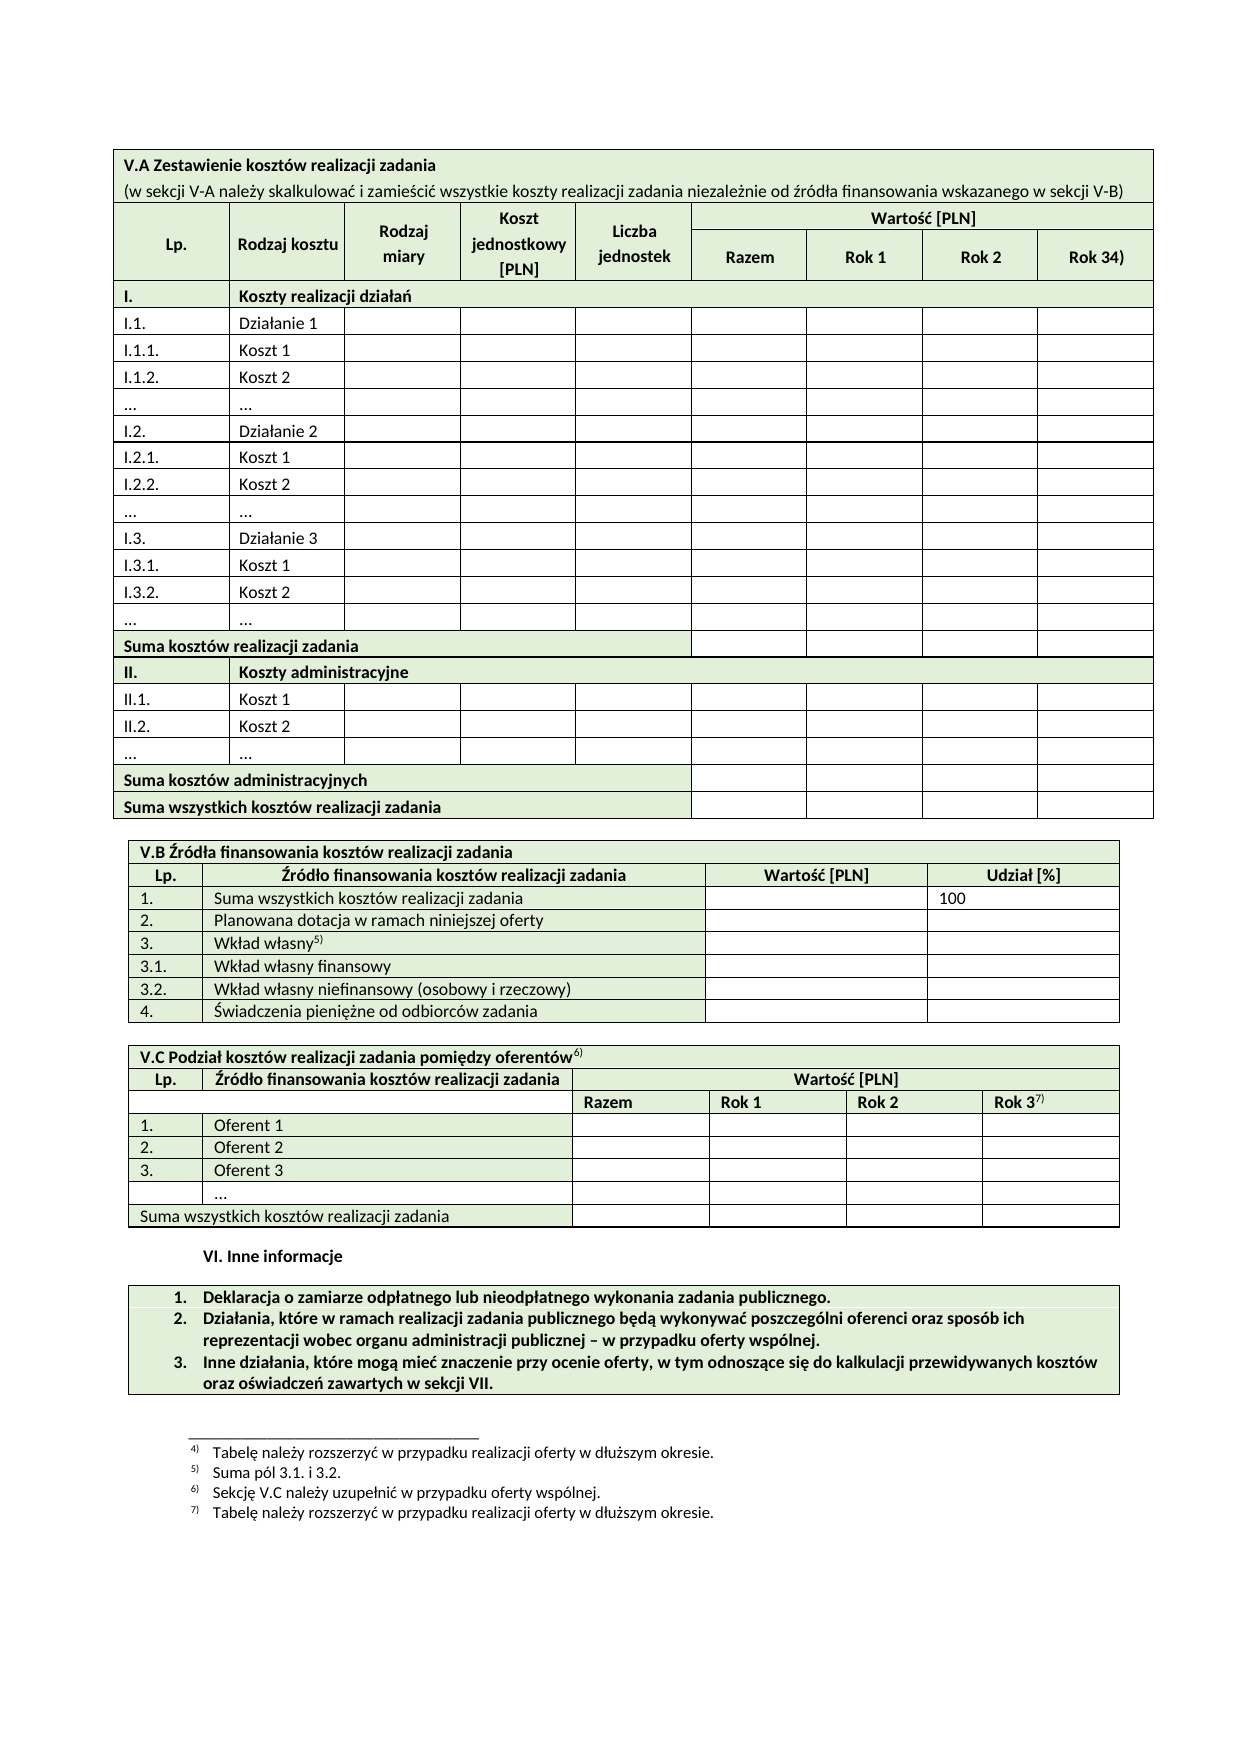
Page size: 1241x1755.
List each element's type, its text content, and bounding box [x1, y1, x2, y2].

table_cell Działanie 3 [230, 523, 344, 549]
table_cell ... [230, 738, 344, 764]
table_cell [1038, 684, 1153, 710]
table_cell [573, 1159, 709, 1181]
table_cell [1038, 738, 1153, 764]
table_cell 3. [129, 932, 202, 954]
table_cell [1038, 792, 1153, 818]
table_cell Wkład własny finansowy [203, 955, 705, 977]
table_cell Suma kosztów realizacji zadania [114, 631, 691, 656]
table_cell [461, 416, 575, 441]
table_cell VI. Inne informacje [129, 1228, 1120, 1285]
table_cell [692, 523, 806, 549]
table_cell [461, 738, 575, 764]
text 4) Tabelę należy rozszerzyć w przypadku realizacji oferty w dłuższym okresie. [191, 1442, 1121, 1462]
table_cell [807, 416, 922, 441]
table_cell Razem [692, 230, 806, 280]
table_header V.A Zestawienie kosztów realizacji zadania (w sekcji V-A należy skalkulować i zamieścić wszystkie koszty realizacji zadania niezależnie od źródła finansowania wskazanego w sekcji V-B) [114, 150, 1153, 202]
table_cell [345, 308, 460, 334]
table_cell [1038, 523, 1153, 549]
table_cell 1. Deklaracja o zamiarze odpłatnego lub nieodpłatnego wykonania zadania publicznego. [129, 1286, 1119, 1307]
table_cell [692, 711, 806, 737]
table_cell [807, 389, 922, 414]
table_cell [1038, 550, 1153, 576]
table_cell Działanie 1 [230, 308, 344, 334]
table_cell [983, 1205, 1119, 1226]
table_cell [692, 684, 806, 710]
table_cell [692, 389, 806, 414]
table_cell [923, 792, 1037, 818]
table_cell [1038, 443, 1153, 468]
table_cell [706, 1000, 927, 1022]
table_cell [710, 1114, 846, 1136]
table_cell Źródło finansowania kosztów realizacji zadania [203, 1069, 572, 1090]
table_cell [1038, 765, 1153, 791]
table_cell [706, 955, 927, 977]
table_cell [461, 362, 575, 388]
table_cell [807, 550, 922, 576]
table_cell [807, 684, 922, 710]
table_cell II.1. [114, 684, 229, 710]
table_cell [847, 1205, 982, 1226]
table_cell [345, 604, 460, 629]
table_cell [345, 550, 460, 576]
table_cell [461, 684, 575, 710]
table_cell [710, 1159, 846, 1181]
table_cell Koszt 2 [230, 362, 344, 388]
table_cell 3. [129, 1159, 202, 1181]
table_cell I.2.2. [114, 469, 229, 495]
table_cell Udział [%] [928, 864, 1119, 886]
table_cell Koszt 2 [230, 577, 344, 603]
table_cell 4. [129, 1000, 202, 1022]
table_cell Rok 34) [1038, 230, 1153, 280]
table_cell [576, 577, 691, 603]
table_cell Oferent 3 [203, 1159, 572, 1181]
table_cell I.1.2. [114, 362, 229, 388]
table_cell Działanie 2 [230, 416, 344, 441]
table_cell Suma kosztów administracyjnych [114, 765, 691, 791]
table_cell I.2.1. [114, 443, 229, 468]
table_cell [576, 416, 691, 441]
table_cell [345, 469, 460, 495]
table_cell Koszt 1 [230, 443, 344, 468]
table_cell [983, 1114, 1119, 1136]
table_cell [461, 389, 575, 414]
table_cell [461, 577, 575, 603]
table_cell [461, 308, 575, 334]
table_cell [847, 1182, 982, 1204]
text _________________________________ [188, 1420, 1164, 1442]
table_cell [710, 1182, 846, 1204]
table_cell [1038, 604, 1153, 629]
table_cell [692, 496, 806, 522]
table_cell [928, 955, 1119, 977]
table_cell [692, 738, 806, 764]
table_cell Rok 2 [847, 1091, 982, 1113]
table_cell [807, 469, 922, 495]
table_cell [692, 416, 806, 441]
table_cell ... [230, 389, 344, 414]
table_cell [807, 792, 922, 818]
table_cell [573, 1182, 709, 1204]
table_cell I.1.1. [114, 335, 229, 361]
table_cell [345, 711, 460, 737]
table_cell [807, 631, 922, 656]
table_cell [345, 443, 460, 468]
table_cell [576, 738, 691, 764]
table_cell [923, 308, 1037, 334]
table_cell ... [230, 496, 344, 522]
table_cell [461, 443, 575, 468]
table_cell [1038, 389, 1153, 414]
table_cell [461, 335, 575, 361]
table_cell [576, 604, 691, 629]
table_cell [710, 1137, 846, 1158]
table_cell [923, 469, 1037, 495]
table_cell I.3.1. [114, 550, 229, 576]
table_cell [807, 362, 922, 388]
table_cell [692, 550, 806, 576]
table_cell [1038, 577, 1153, 603]
table_cell [461, 496, 575, 522]
table_cell [807, 308, 922, 334]
table_cell Koszt jednostkowy [PLN] [461, 203, 575, 280]
table_cell I.3.2. [114, 577, 229, 603]
table_cell [1038, 416, 1153, 441]
table_cell Rodzaj kosztu [230, 203, 344, 280]
table_cell [928, 978, 1119, 999]
table_cell I. [114, 281, 229, 307]
table_cell [1038, 308, 1153, 334]
table_cell Koszt 1 [230, 550, 344, 576]
table_cell 1. [129, 1114, 202, 1136]
table_cell [1038, 335, 1153, 361]
table_cell [576, 684, 691, 710]
table_cell [129, 1023, 1120, 1045]
table_cell [928, 1000, 1119, 1022]
table_cell [345, 416, 460, 441]
table_cell [923, 765, 1037, 791]
table_cell [345, 523, 460, 549]
table_cell [807, 496, 922, 522]
table_cell [928, 932, 1119, 954]
table_cell [807, 443, 922, 468]
table_cell [345, 684, 460, 710]
table_cell [807, 711, 922, 737]
table_cell Lp. [129, 864, 202, 886]
table_cell [692, 577, 806, 603]
text 6) Sekcję V.C należy uzupełnić w przypadku oferty wspólnej. [191, 1482, 1121, 1503]
table_cell [807, 765, 922, 791]
table_cell Oferent 2 [203, 1137, 572, 1158]
table_cell [576, 389, 691, 414]
table_cell [923, 416, 1037, 441]
table_cell [923, 604, 1037, 629]
table_cell [692, 308, 806, 334]
table_cell V.C Podział kosztów realizacji zadania pomiędzy oferentów6) [129, 1046, 1119, 1067]
table_cell Wartość [PLN] [706, 864, 927, 886]
table_cell Wartość [PLN] [573, 1069, 1119, 1090]
table_cell 3. Inne działania, które mogą mieć znaczenie przy ocenie oferty, w tym odnoszące się do kalkulacji przewidywanych kosztów oraz oświadczeń zawartych w sekcji VII. [129, 1351, 1119, 1394]
table_cell Rok 2 [923, 230, 1037, 280]
table_cell [983, 1137, 1119, 1158]
table_cell [923, 443, 1037, 468]
table_cell Suma wszystkich kosztów realizacji zadania [129, 1205, 572, 1226]
table_cell Rok 37) [983, 1091, 1119, 1113]
table_cell [847, 1159, 982, 1181]
table_cell [692, 469, 806, 495]
table_cell [706, 910, 927, 931]
table_cell [706, 978, 927, 999]
table_cell Wkład własny5) [203, 932, 705, 954]
table_cell 2. Działania, które w ramach realizacji zadania publicznego będą wykonywać poszczególni oferenci oraz sposób ich reprezentacji wobec organu administracji publicznej – w przypadku oferty wspólnej. [129, 1308, 1119, 1351]
table_cell [576, 362, 691, 388]
table_cell 2. [129, 910, 202, 931]
table_cell [129, 1182, 202, 1204]
table_cell [923, 631, 1037, 656]
table_cell Koszt 2 [230, 711, 344, 737]
table_cell [807, 523, 922, 549]
table_cell Lp. [129, 1069, 202, 1090]
table_cell [983, 1159, 1119, 1181]
table_cell [1038, 631, 1153, 656]
table_cell ... [203, 1182, 572, 1204]
table_cell [807, 335, 922, 361]
table_cell Wartość [PLN] [692, 203, 1153, 228]
table_cell Koszty administracyjne [230, 658, 1153, 683]
table_cell [573, 1114, 709, 1136]
table_cell [576, 443, 691, 468]
table_cell [923, 684, 1037, 710]
table_cell [576, 496, 691, 522]
table_cell I.3. [114, 523, 229, 549]
table_cell [345, 362, 460, 388]
table_cell [923, 496, 1037, 522]
table_cell [923, 335, 1037, 361]
table_cell [573, 1205, 709, 1226]
table_cell [928, 910, 1119, 931]
table_cell Koszty realizacji działań [230, 281, 1153, 307]
table_cell [573, 1137, 709, 1158]
table_cell [692, 335, 806, 361]
table_cell [692, 604, 806, 629]
table_cell [923, 362, 1037, 388]
table_cell [923, 550, 1037, 576]
table_cell [345, 738, 460, 764]
table_cell [461, 523, 575, 549]
table_cell Wkład własny niefinansowy (osobowy i rzeczowy) [203, 978, 705, 999]
table_cell Rok 1 [710, 1091, 846, 1113]
table_cell [983, 1182, 1119, 1204]
table_cell Lp. [114, 203, 229, 280]
table_cell ... [114, 389, 229, 414]
table_cell [923, 523, 1037, 549]
table_cell II.2. [114, 711, 229, 737]
table_cell [692, 362, 806, 388]
table_cell [807, 577, 922, 603]
table_cell [576, 550, 691, 576]
table_cell 100 [928, 887, 1119, 908]
table_cell [692, 631, 806, 656]
table_cell Koszt 1 [230, 335, 344, 361]
table_header V.B Źródła finansowania kosztów realizacji zadania [129, 841, 1119, 863]
table_cell 1. [129, 887, 202, 908]
table_cell Oferent 1 [203, 1114, 572, 1136]
table_cell [129, 1091, 572, 1113]
table_cell [1038, 362, 1153, 388]
table_cell [461, 550, 575, 576]
table_cell [345, 496, 460, 522]
table_cell [807, 604, 922, 629]
table_cell ... [230, 604, 344, 629]
table_cell Rok 1 [807, 230, 922, 280]
table_cell [923, 389, 1037, 414]
table_cell [345, 389, 460, 414]
table_cell Koszt 1 [230, 684, 344, 710]
table_cell Suma wszystkich kosztów realizacji zadania [203, 887, 705, 908]
table_cell Świadczenia pieniężne od odbiorców zadania [203, 1000, 705, 1022]
table_cell [923, 577, 1037, 603]
table_cell [576, 469, 691, 495]
table_cell [807, 738, 922, 764]
table_cell [710, 1205, 846, 1226]
table_cell [345, 577, 460, 603]
text 7) Tabelę należy rozszerzyć w przypadku realizacji oferty w dłuższym okresie. [191, 1503, 1121, 1523]
table_cell ... [114, 604, 229, 629]
table_cell Planowana dotacja w ramach niniejszej oferty [203, 910, 705, 931]
table_cell [692, 443, 806, 468]
table_cell [461, 711, 575, 737]
table_cell II. [114, 658, 229, 683]
table_cell [461, 469, 575, 495]
table_cell [847, 1114, 982, 1136]
table_cell Liczba jednostek [576, 203, 691, 280]
table_cell [923, 711, 1037, 737]
table_cell [706, 887, 927, 908]
table_cell Rodzaj miary [345, 203, 460, 280]
table_cell 3.2. [129, 978, 202, 999]
table_cell I.1. [114, 308, 229, 334]
text 5) Suma pól 3.1. i 3.2. [191, 1462, 1121, 1482]
table_cell [692, 765, 806, 791]
table_cell [576, 523, 691, 549]
table_cell [461, 604, 575, 629]
table_cell ... [114, 496, 229, 522]
table_cell [1038, 711, 1153, 737]
table_cell Suma wszystkich kosztów realizacji zadania [114, 792, 691, 818]
table_cell [847, 1137, 982, 1158]
table_cell [345, 335, 460, 361]
table_cell [576, 308, 691, 334]
table_cell I.2. [114, 416, 229, 441]
table_cell [692, 792, 806, 818]
table_cell [576, 335, 691, 361]
table_cell 3.1. [129, 955, 202, 977]
table_cell Koszt 2 [230, 469, 344, 495]
table_cell ... [114, 738, 229, 764]
table_cell [706, 932, 927, 954]
table_cell 2. [129, 1137, 202, 1158]
table_cell [1038, 469, 1153, 495]
table_cell [923, 738, 1037, 764]
table_cell [1038, 496, 1153, 522]
table_cell [576, 711, 691, 737]
table_cell Źródło finansowania kosztów realizacji zadania [203, 864, 705, 886]
table_cell Razem [573, 1091, 709, 1113]
